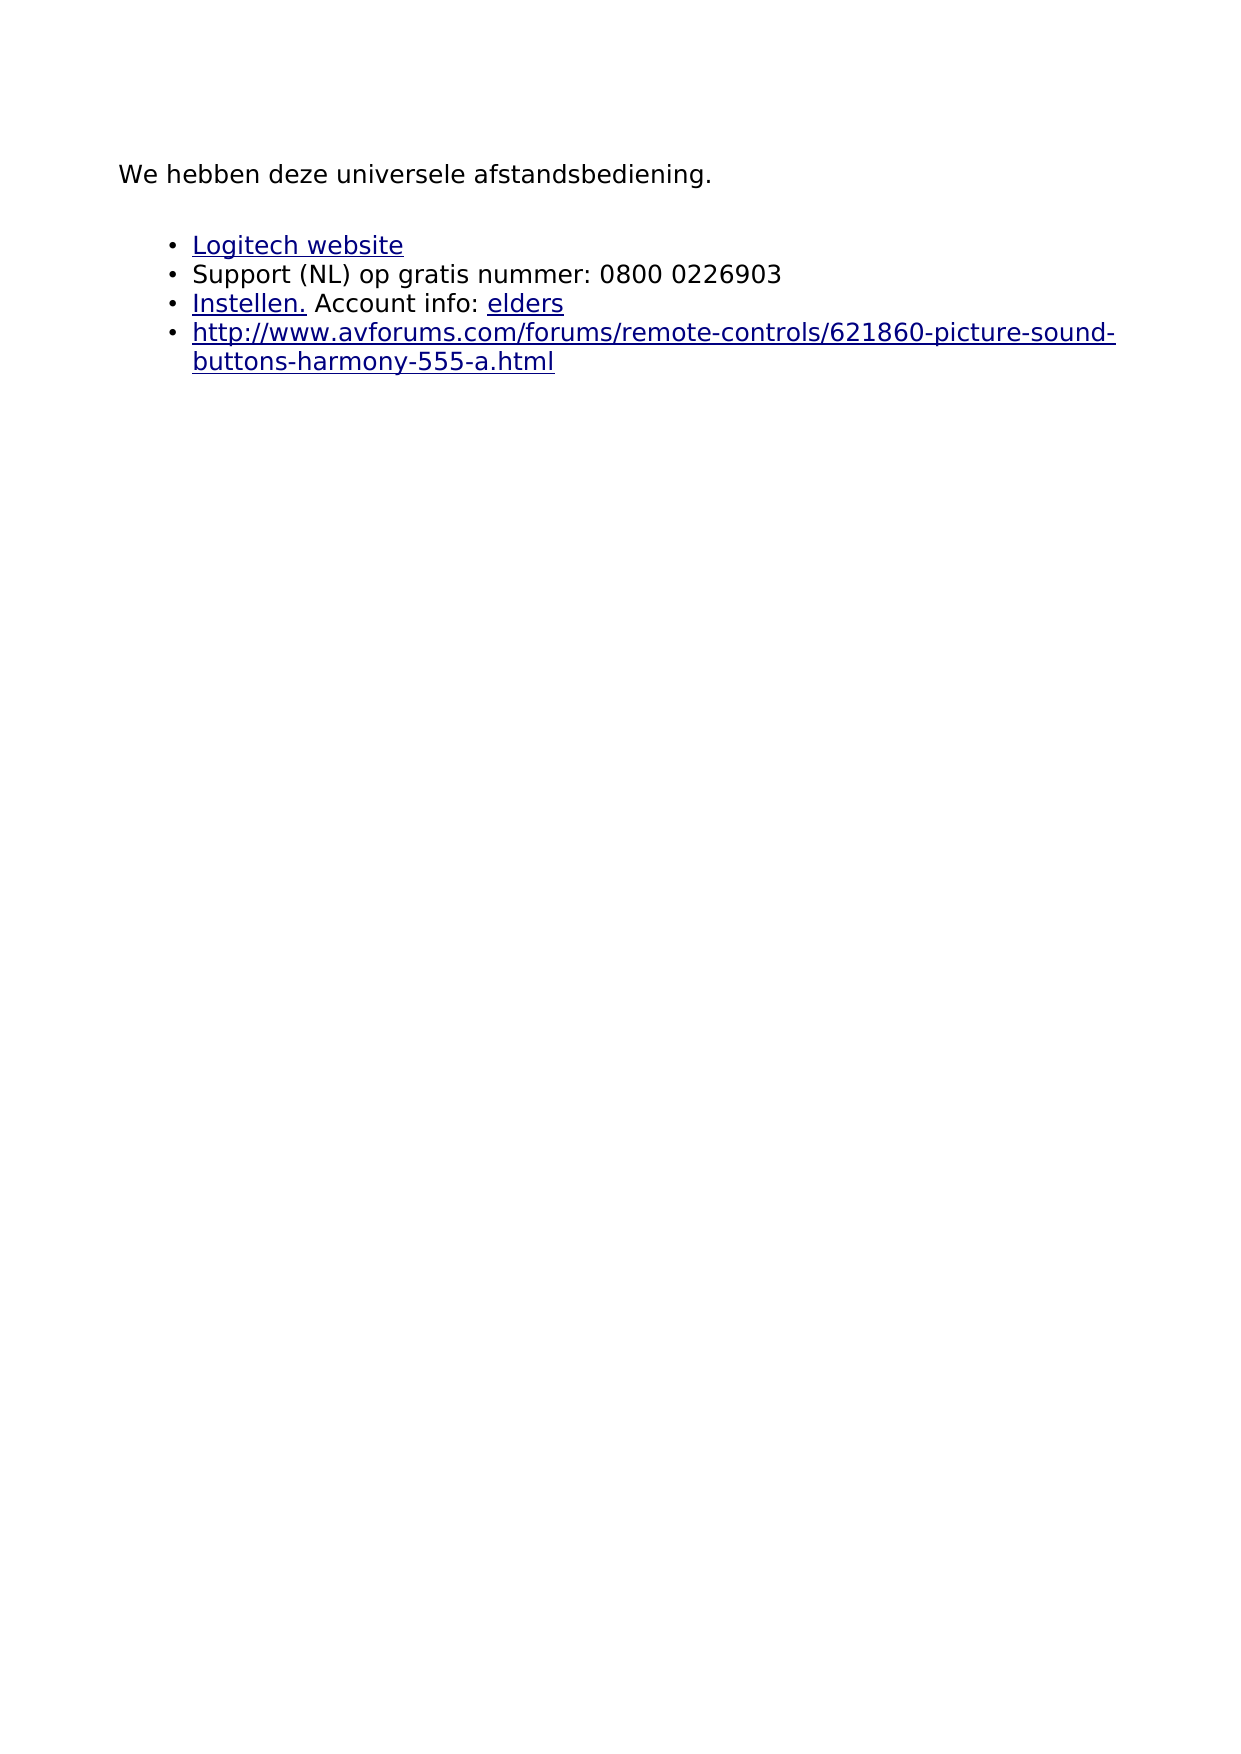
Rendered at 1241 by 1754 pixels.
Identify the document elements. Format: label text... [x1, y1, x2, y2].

list Logitech website [177, 231, 1122, 260]
text We hebben deze universele afstandsbediening. [118, 160, 1122, 189]
list http://www.avforums.com/forums/remote-controls/621860-picture-sound-buttons-harmony-555-a.html [177, 318, 1122, 377]
list Instellen. Account info: elders [177, 289, 1122, 318]
list Support (NL) op gratis nummer: 0800 0226903 [177, 260, 1122, 289]
